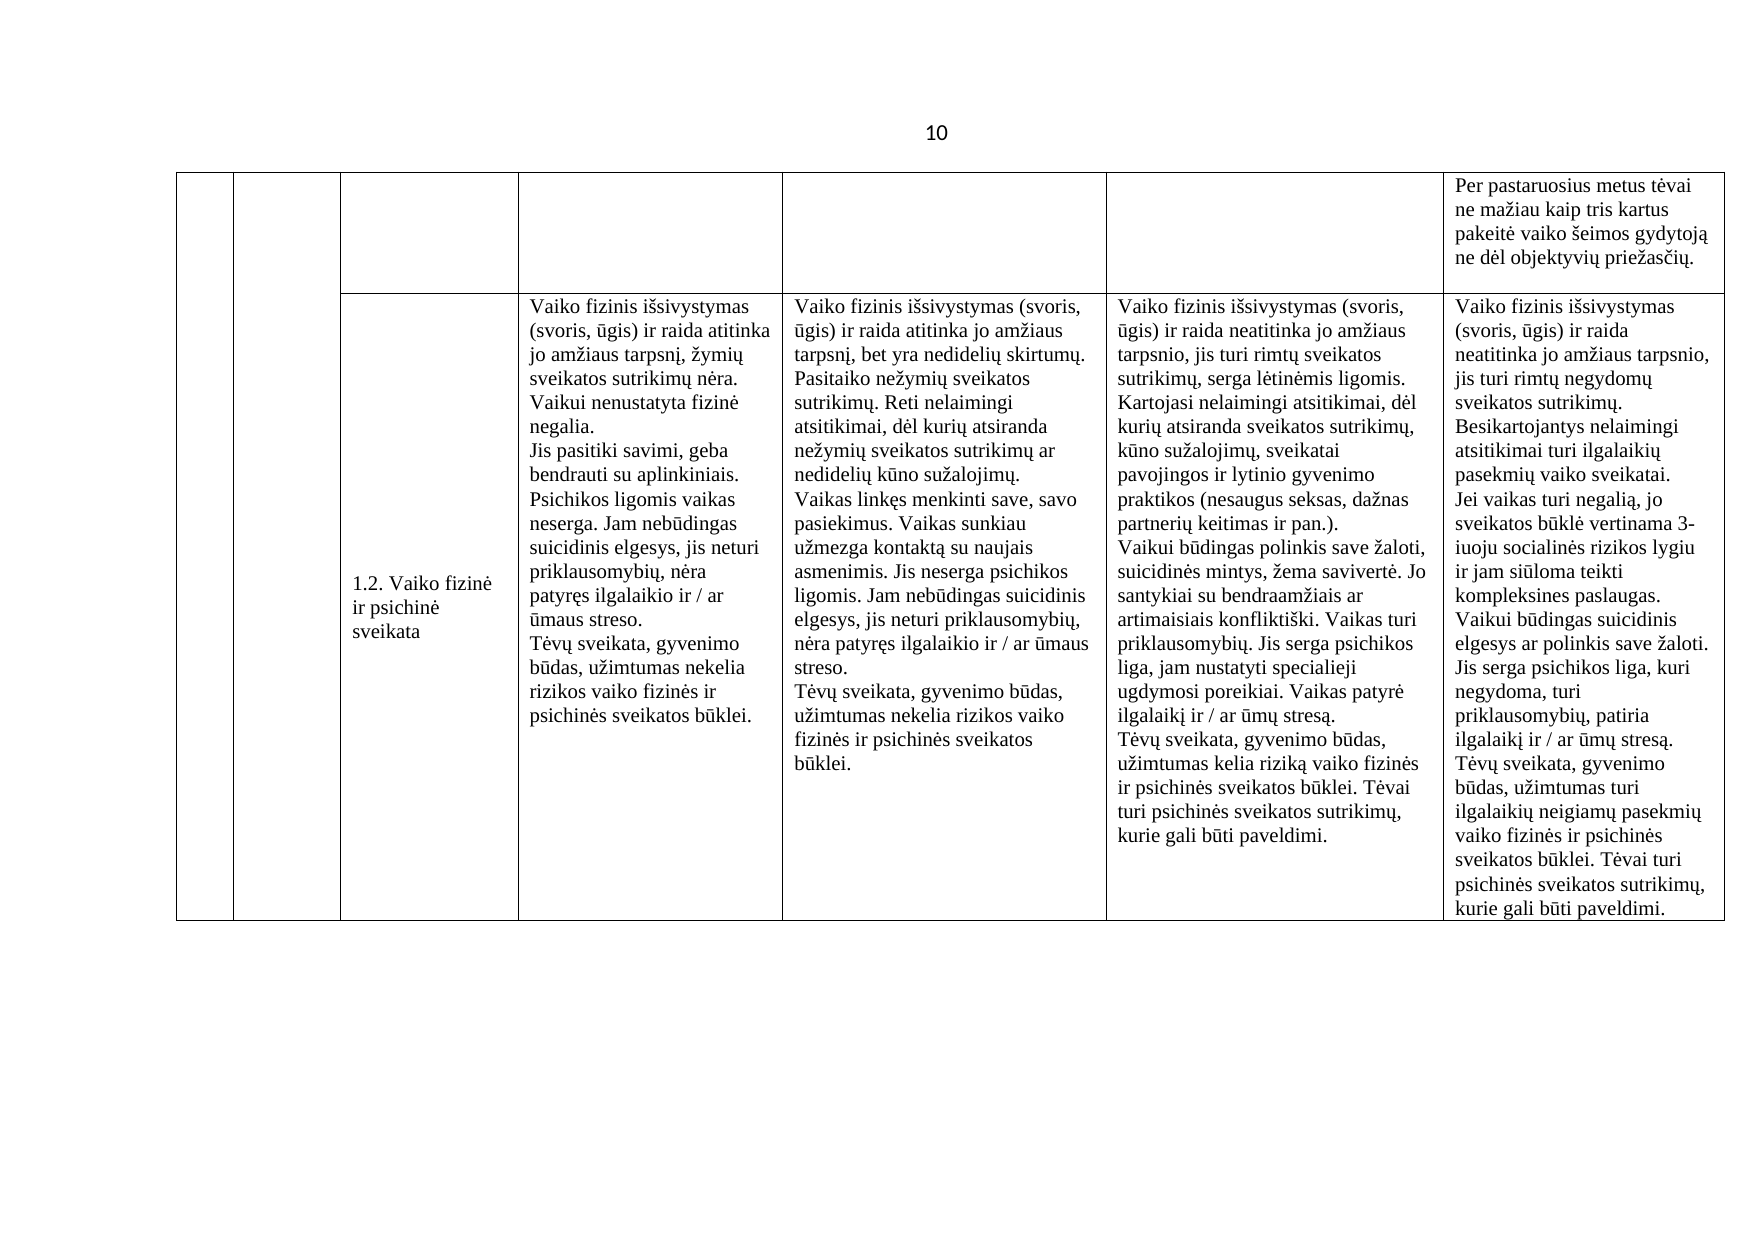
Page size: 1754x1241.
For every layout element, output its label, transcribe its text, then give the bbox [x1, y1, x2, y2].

table_cell [519, 173, 782, 293]
table_cell [234, 173, 340, 919]
table_cell 1.2. Vaiko fizinė ir psichinė sveikata [341, 294, 518, 919]
table_cell Vaiko fizinis išsivystymas (svoris, ūgis) ir raida neatitinka jo amžiaus tarpsnio, jis turi rimtų negydomų sveikatos sutrikimų. Besikartojantys nelaimingi atsitikimai turi ilgalaikių pasekmių vaiko sveikatai. Jei vaikas turi negalią, jo sveikatos būklė vertinama 3-iuoju socialinės rizikos lygiu ir jam siūloma teikti kompleksines paslaugas. Vaikui būdingas suicidinis elgesys ar polinkis save žaloti. Jis serga psichikos liga, kuri negydoma, turi priklausomybių, patiria ilgalaikį ir / ar ūmų stresą. Tėvų sveikata, gyvenimo būdas, užimtumas turi ilgalaikių neigiamų pasekmių vaiko fizinės ir psichinės sveikatos būklei. Tėvai turi psichinės sveikatos sutrikimų, kurie gali būti paveldimi. [1444, 294, 1724, 919]
table_cell [177, 173, 233, 919]
table_cell [783, 173, 1106, 293]
table_cell Vaiko fizinis išsivystymas (svoris, ūgis) ir raida neatitinka jo amžiaus tarpsnio, jis turi rimtų sveikatos sutrikimų, serga lėtinėmis ligomis. Kartojasi nelaimingi atsitikimai, dėl kurių atsiranda sveikatos sutrikimų, kūno sužalojimų, sveikatai pavojingos ir lytinio gyvenimo praktikos (nesaugus seksas, dažnas partnerių keitimas ir pan.). Vaikui būdingas polinkis save žaloti, suicidinės mintys, žema savivertė. Jo santykiai su bendraamžiais ar artimaisiais konfliktiški. Vaikas turi priklausomybių. Jis serga psichikos liga, jam nustatyti specialieji ugdymosi poreikiai. Vaikas patyrė ilgalaikį ir / ar ūmų stresą. Tėvų sveikata, gyvenimo būdas, užimtumas kelia riziką vaiko fizinės ir psichinės sveikatos būklei. Tėvai turi psichinės sveikatos sutrikimų, kurie gali būti paveldimi. [1107, 294, 1443, 919]
table_cell Per pastaruosius metus tėvai ne mažiau kaip tris kartus pakeitė vaiko šeimos gydytoją ne dėl objektyvių priežasčių. [1444, 173, 1724, 293]
table_cell Vaiko fizinis išsivystymas (svoris, ūgis) ir raida atitinka jo amžiaus tarpsnį, bet yra nedidelių skirtumų. Pasitaiko nežymių sveikatos sutrikimų. Reti nelaimingi atsitikimai, dėl kurių atsiranda nežymių sveikatos sutrikimų ar nedidelių kūno sužalojimų. Vaikas linkęs menkinti save, savo pasiekimus. Vaikas sunkiau užmezga kontaktą su naujais asmenimis. Jis neserga psichikos ligomis. Jam nebūdingas suicidinis elgesys, jis neturi priklausomybių, nėra patyręs ilgalaikio ir / ar ūmaus streso. Tėvų sveikata, gyvenimo būdas, užimtumas nekelia rizikos vaiko fizinės ir psichinės sveikatos būklei. [783, 294, 1106, 919]
table_cell [341, 173, 518, 293]
table_cell [1107, 173, 1443, 293]
table_cell Vaiko fizinis išsivystymas (svoris, ūgis) ir raida atitinka jo amžiaus tarpsnį, žymių sveikatos sutrikimų nėra. Vaikui nenustatyta fizinė negalia. Jis pasitiki savimi, geba bendrauti su aplinkiniais. Psichikos ligomis vaikas neserga. Jam nebūdingas suicidinis elgesys, jis neturi priklausomybių, nėra patyręs ilgalaikio ir / ar ūmaus streso. Tėvų sveikata, gyvenimo būdas, užimtumas nekelia rizikos vaiko fizinės ir psichinės sveikatos būklei. [519, 294, 782, 919]
